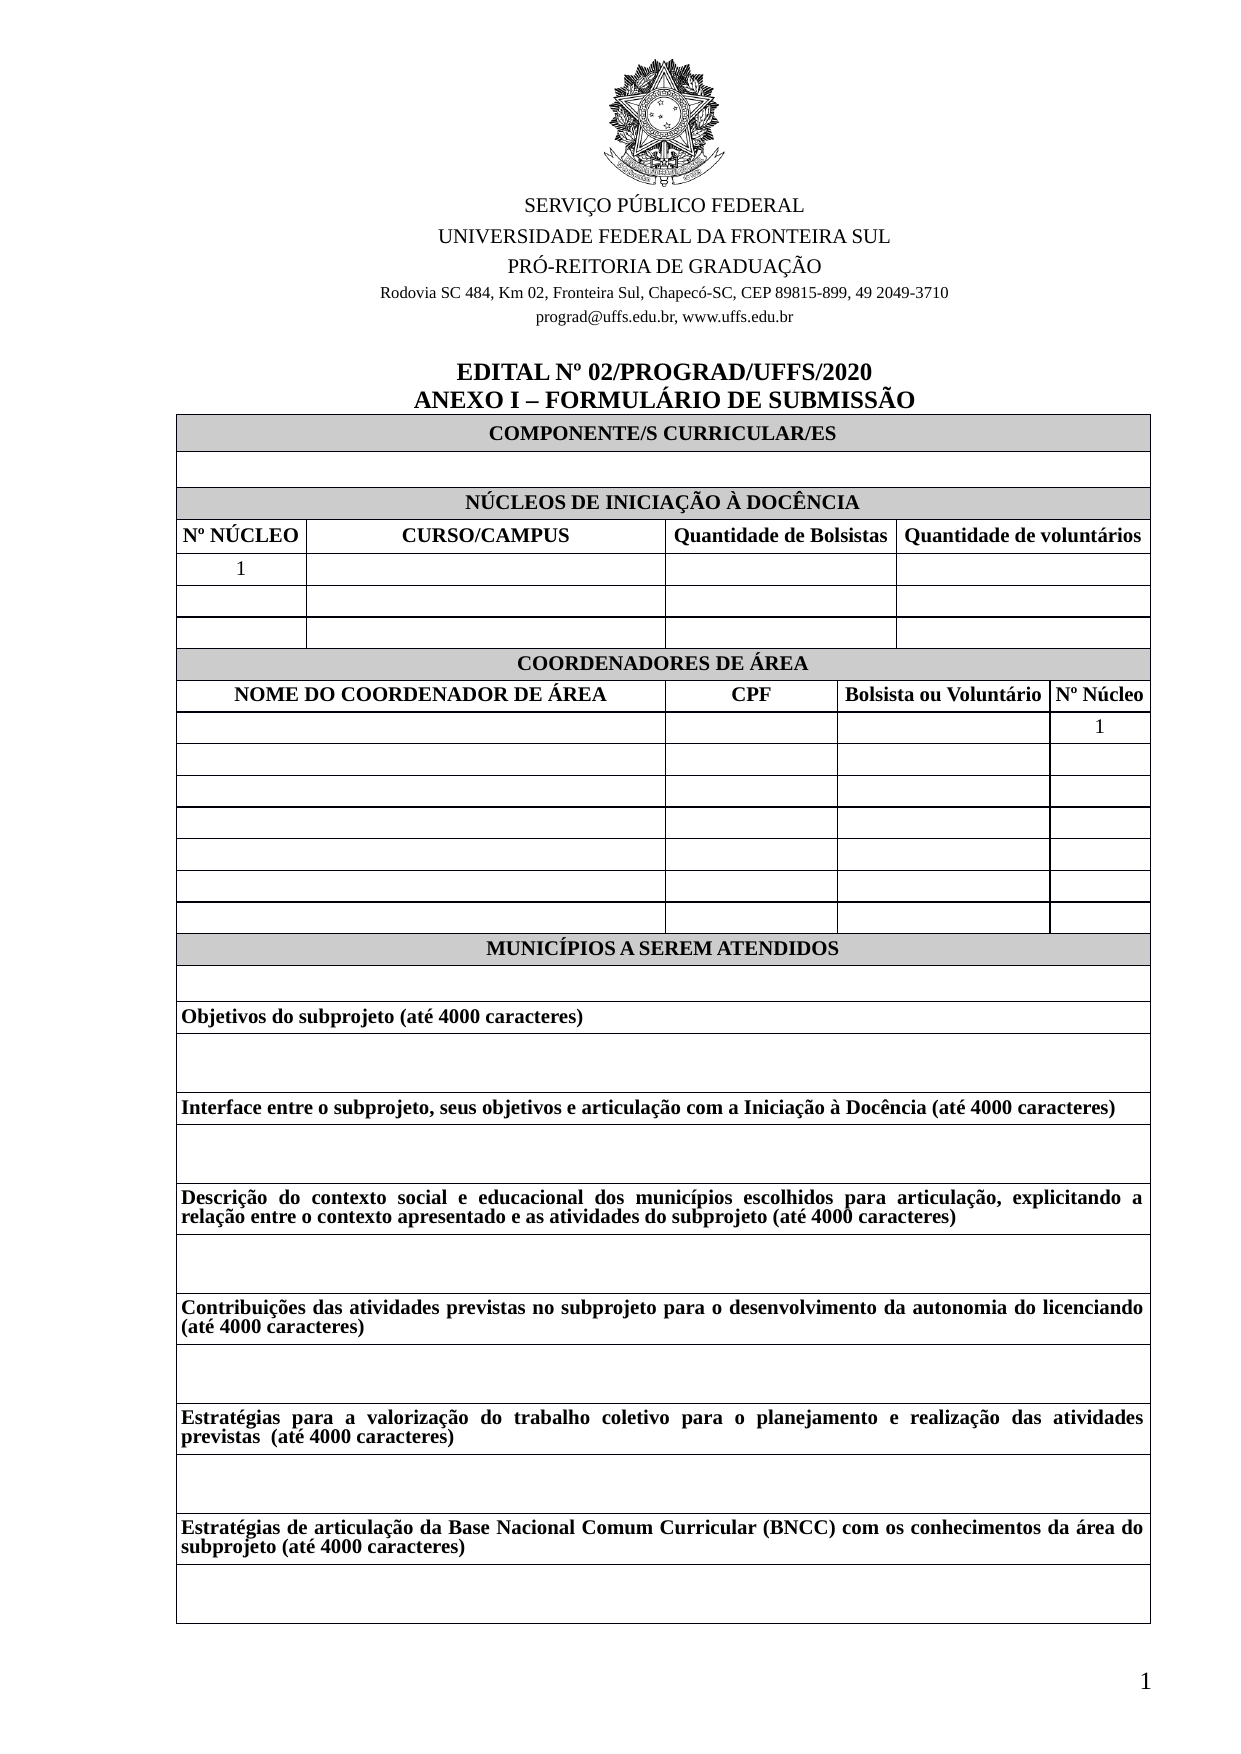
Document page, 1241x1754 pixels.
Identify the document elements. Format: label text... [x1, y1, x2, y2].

text ANEXO I – FORMULÁRIO DE SUBMISSÃO [177, 385, 1152, 414]
table_cell [177, 1125, 1150, 1183]
table_cell [177, 744, 665, 775]
table_cell [177, 713, 665, 743]
table_cell [177, 1034, 1150, 1092]
table_cell [177, 903, 665, 933]
table_cell [307, 554, 665, 585]
table_cell [1051, 839, 1150, 870]
table_cell [838, 744, 1049, 775]
table_cell [177, 871, 665, 901]
table_cell [177, 776, 665, 806]
table_cell [177, 808, 665, 838]
table_cell NÚCLEOS DE INICIAÇÃO À DOCÊNCIA [177, 488, 1150, 519]
table_cell [1051, 744, 1150, 775]
table_cell [897, 618, 1150, 648]
table_cell [177, 966, 1150, 1001]
table_cell NOME DO COORDENADOR DE ÁREA [177, 681, 665, 711]
table_cell [666, 586, 896, 616]
table_cell [838, 903, 1049, 933]
table_cell [666, 776, 837, 806]
table_header COMPONENTE/S CURRICULAR/ES [177, 415, 1150, 451]
table_cell CPF [666, 681, 837, 711]
table_cell Objetivos do subprojeto (até 4000 caracteres) [177, 1002, 1150, 1033]
table_cell Interface entre o subprojeto, seus objetivos e articulação com a Iniciação à Docência (até 4000 caracteres) [177, 1093, 1150, 1124]
table_cell [307, 586, 665, 616]
table_cell Bolsista ou Voluntário [838, 681, 1049, 711]
table_cell [177, 618, 306, 648]
table_cell [666, 554, 896, 585]
table_cell Nº NÚCLEO [177, 520, 306, 553]
table_cell [838, 713, 1049, 743]
table_cell [177, 452, 1150, 487]
table_cell Estratégias de articulação da Base Nacional Comum Curricular (BNCC) com os conhecimentos da área do subprojeto (até 4000 caracteres) [177, 1514, 1150, 1564]
table_cell [1051, 903, 1150, 933]
table_cell 1 [177, 554, 306, 585]
table_cell COORDENADORES DE ÁREA [177, 649, 1150, 680]
table_cell Quantidade de voluntários [897, 520, 1150, 553]
table_cell [838, 808, 1049, 838]
table_cell [666, 713, 837, 743]
table_cell Nº Núcleo [1051, 681, 1150, 711]
table_cell 1 [1051, 713, 1150, 743]
table_cell [177, 1345, 1150, 1403]
table_cell [666, 903, 837, 933]
table_cell Contribuições das atividades previstas no subprojeto para o desenvolvimento da autonomia do licenciando (até 4000 caracteres) [177, 1294, 1150, 1344]
table_cell Quantidade de Bolsistas [666, 520, 896, 553]
table_cell CURSO/CAMPUS [307, 520, 665, 553]
table_cell [177, 1235, 1150, 1293]
table_cell [307, 618, 665, 648]
table_cell [1051, 808, 1150, 838]
table_cell [1051, 871, 1150, 901]
table_cell Estratégias para a valorização do trabalho coletivo para o planejamento e realização das atividades previstas (até 4000 caracteres) [177, 1404, 1150, 1454]
table_cell [666, 839, 837, 870]
table_cell [1051, 776, 1150, 806]
table_cell Descrição do contexto social e educacional dos municípios escolhidos para articulação, explicitando a relação entre o contexto apresentado e as atividades do subprojeto (até 4000 caracteres) [177, 1184, 1150, 1234]
table_cell [666, 744, 837, 775]
table_cell [177, 839, 665, 870]
table_cell [666, 808, 837, 838]
table_cell [897, 586, 1150, 616]
table_cell [177, 1455, 1150, 1513]
text EDITAL Nº 02/PROGRAD/UFFS/2020 [177, 357, 1152, 385]
table_cell [838, 839, 1049, 870]
table_cell [838, 871, 1049, 901]
table_cell [177, 586, 306, 616]
table_cell [666, 871, 837, 901]
table_cell [666, 618, 896, 648]
table_cell [177, 1565, 1150, 1623]
table_cell [897, 554, 1150, 585]
table_cell MUNICÍPIOS A SEREM ATENDIDOS [177, 934, 1150, 965]
table_cell [838, 776, 1049, 806]
